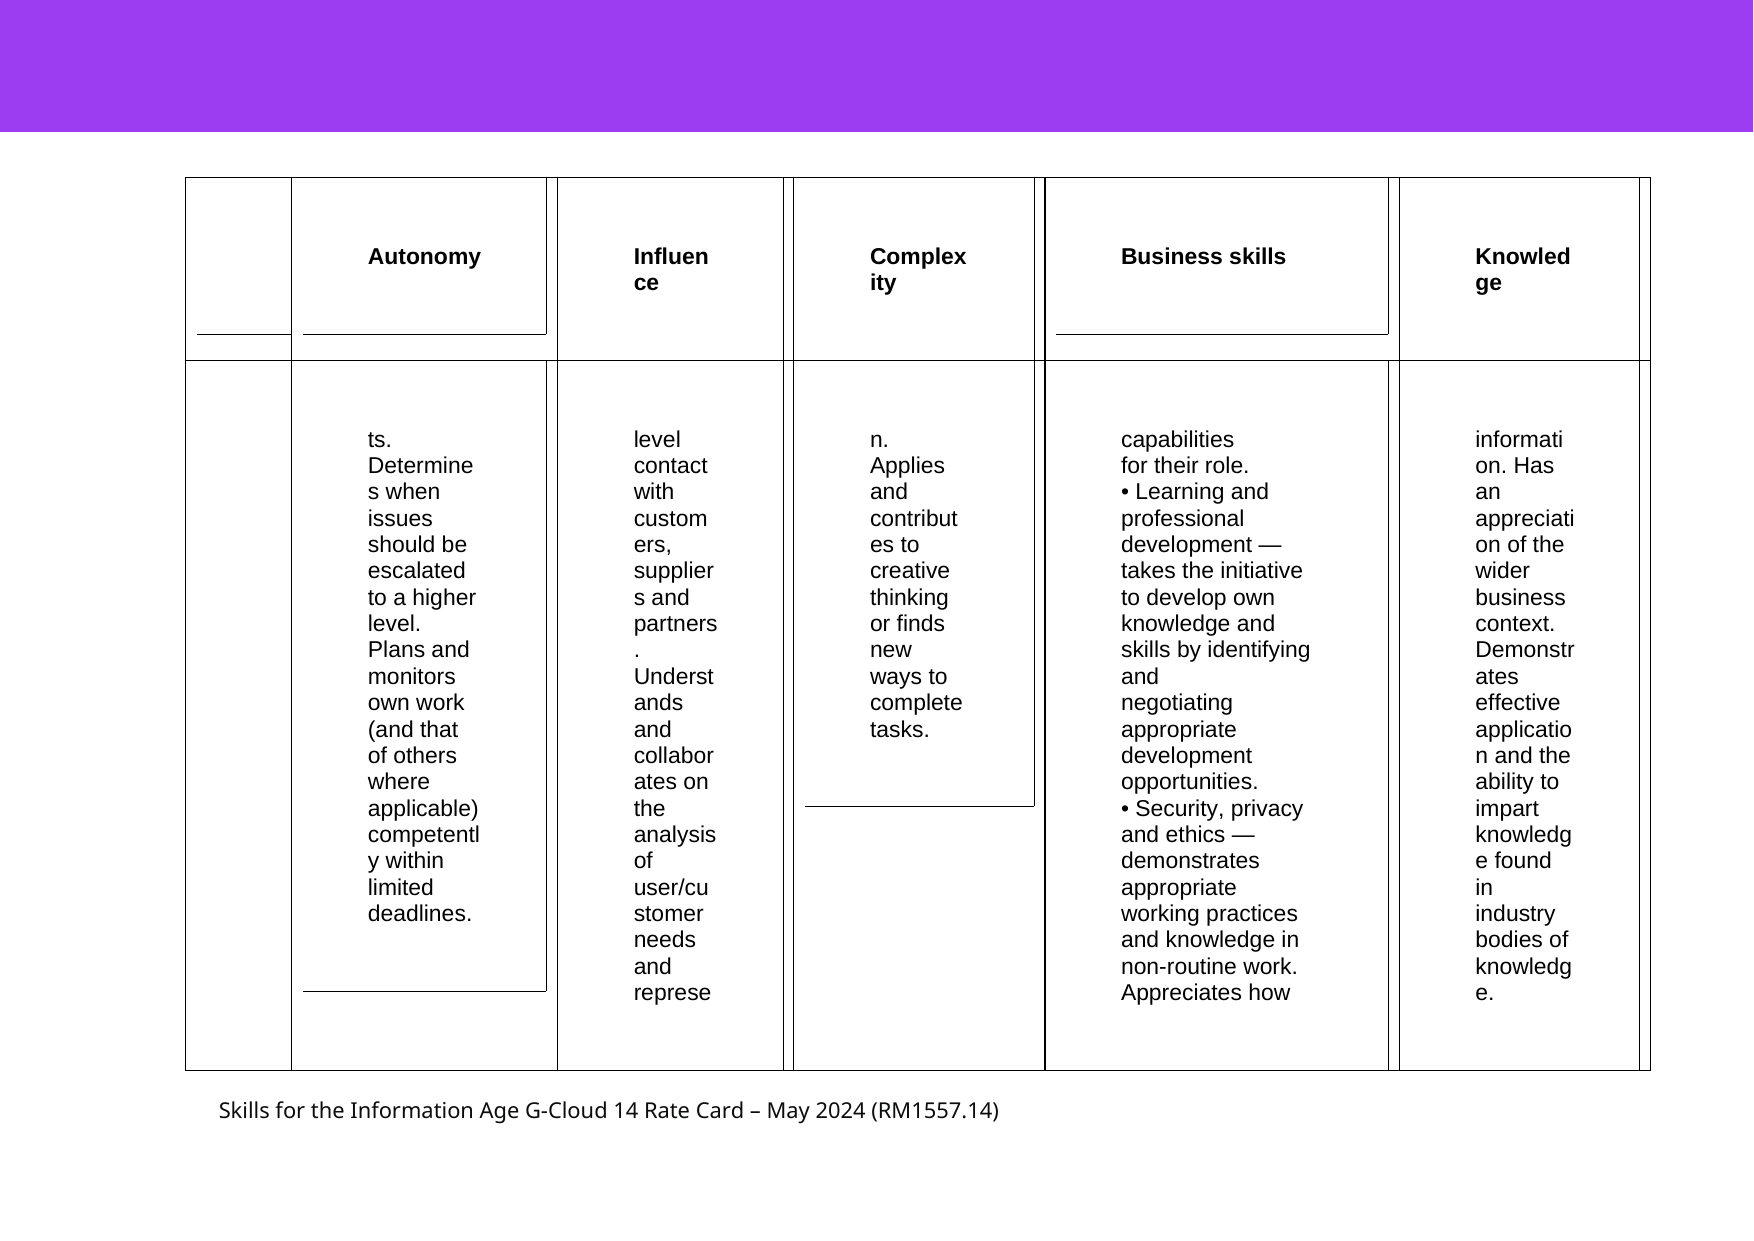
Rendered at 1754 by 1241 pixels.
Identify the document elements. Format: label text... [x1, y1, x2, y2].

table_header Business skills [1046, 178, 1399, 360]
table_cell n. Applies and contributes to creative thinking or finds new ways to complete tasks. [794, 361, 1044, 1070]
table_cell information. Has an appreciation of the wider business context. Demonstrates effective application and the ability to impart knowledge found in industry bodies of knowledge. [1400, 361, 1639, 1070]
table_header Influence [558, 178, 783, 360]
table_cell level contact with customers, suppliers and partners. Understands and collaborates on the analysis of user/customer needs and represe [558, 361, 783, 1070]
table_cell Apply [186, 361, 291, 1070]
table_header Complexity [794, 178, 1034, 360]
table_header Autonomy [292, 178, 557, 360]
table_header [1035, 178, 1044, 360]
table_header [784, 178, 793, 360]
table_header [1640, 178, 1650, 360]
table_header [186, 178, 291, 360]
table_cell ts. Determines when issues should be escalated to a higher level. Plans and monitors own work (and that of others where applicable) competently within limited deadlines. [292, 361, 557, 1070]
table_cell capabilities for their role. • Learning and professional development — takes the initiative to develop own knowledge and skills by identifying and negotiating appropriate development opportunities. • Security, privacy and ethics — demonstrates appropriate working practices and knowledge in non-routine work. Appreciates how [1046, 361, 1388, 1070]
table_header Knowledge [1400, 178, 1639, 360]
